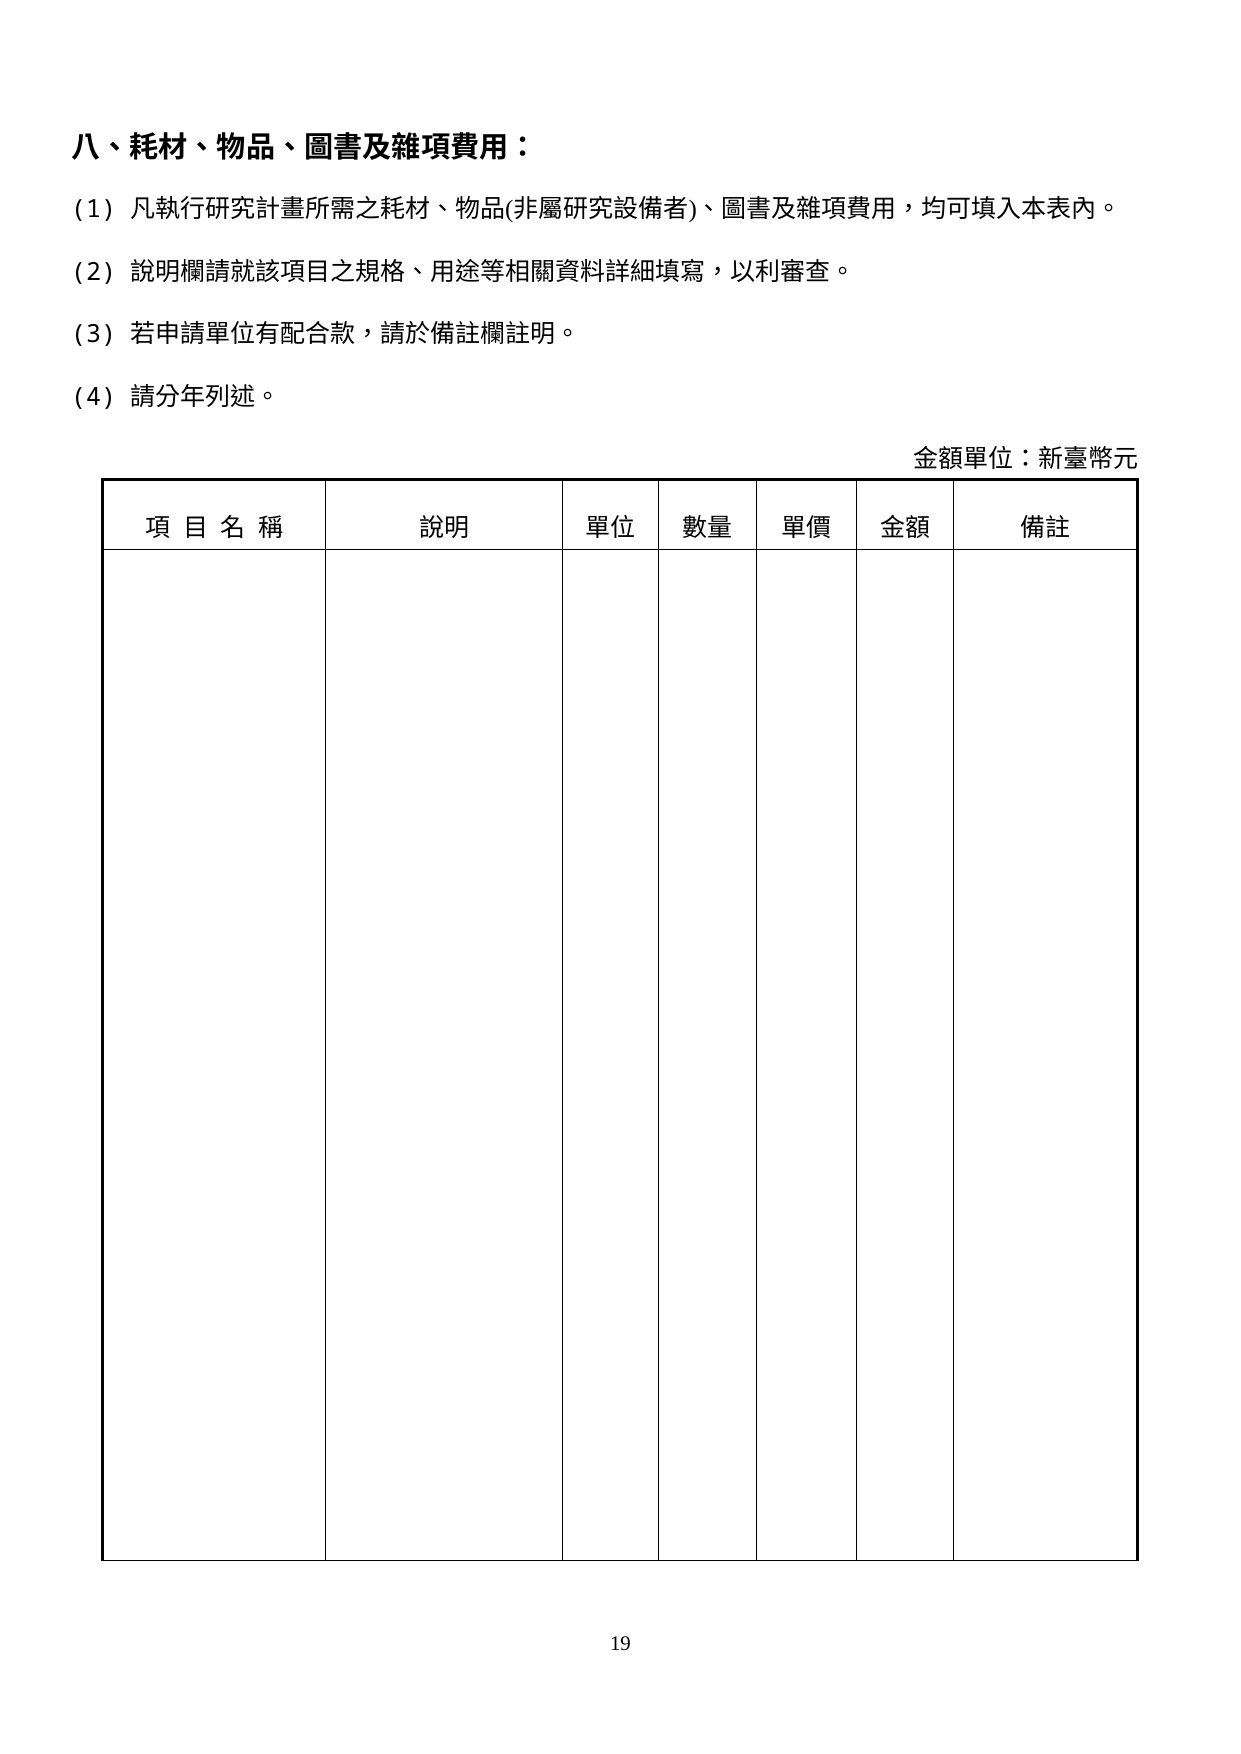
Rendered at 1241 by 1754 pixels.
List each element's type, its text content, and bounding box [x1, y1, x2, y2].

list 說明欄請就該項目之規格、用途等相關資料詳細填寫，以利審查。 [71, 228, 1169, 290]
table_cell [954, 550, 1136, 1560]
list 請分年列述。 [71, 353, 1169, 415]
table_cell [857, 550, 953, 1560]
table_header 項 目 名 稱 [104, 481, 325, 549]
table_header 備註 [954, 481, 1136, 549]
list 凡執行研究計畫所需之耗材、物品(非屬研究設備者)、圖書及雜項費用，均可填入本表內。 [71, 165, 1169, 228]
table_cell [104, 550, 325, 1560]
table_cell [757, 550, 856, 1560]
table_header 金額 [857, 481, 953, 549]
table_header 數量 [659, 481, 756, 549]
table_header 單位 [563, 481, 658, 549]
text 八、耗材、物品、圖書及雜項費用： [71, 103, 1169, 165]
table_header 說明 [326, 481, 562, 549]
table_cell [326, 550, 562, 1560]
table_header 單價 [757, 481, 856, 549]
text 金額單位：新臺幣元 [71, 415, 1138, 478]
list 若申請單位有配合款，請於備註欄註明。 [71, 290, 1169, 353]
table_cell [659, 550, 756, 1560]
table_cell [563, 550, 658, 1560]
